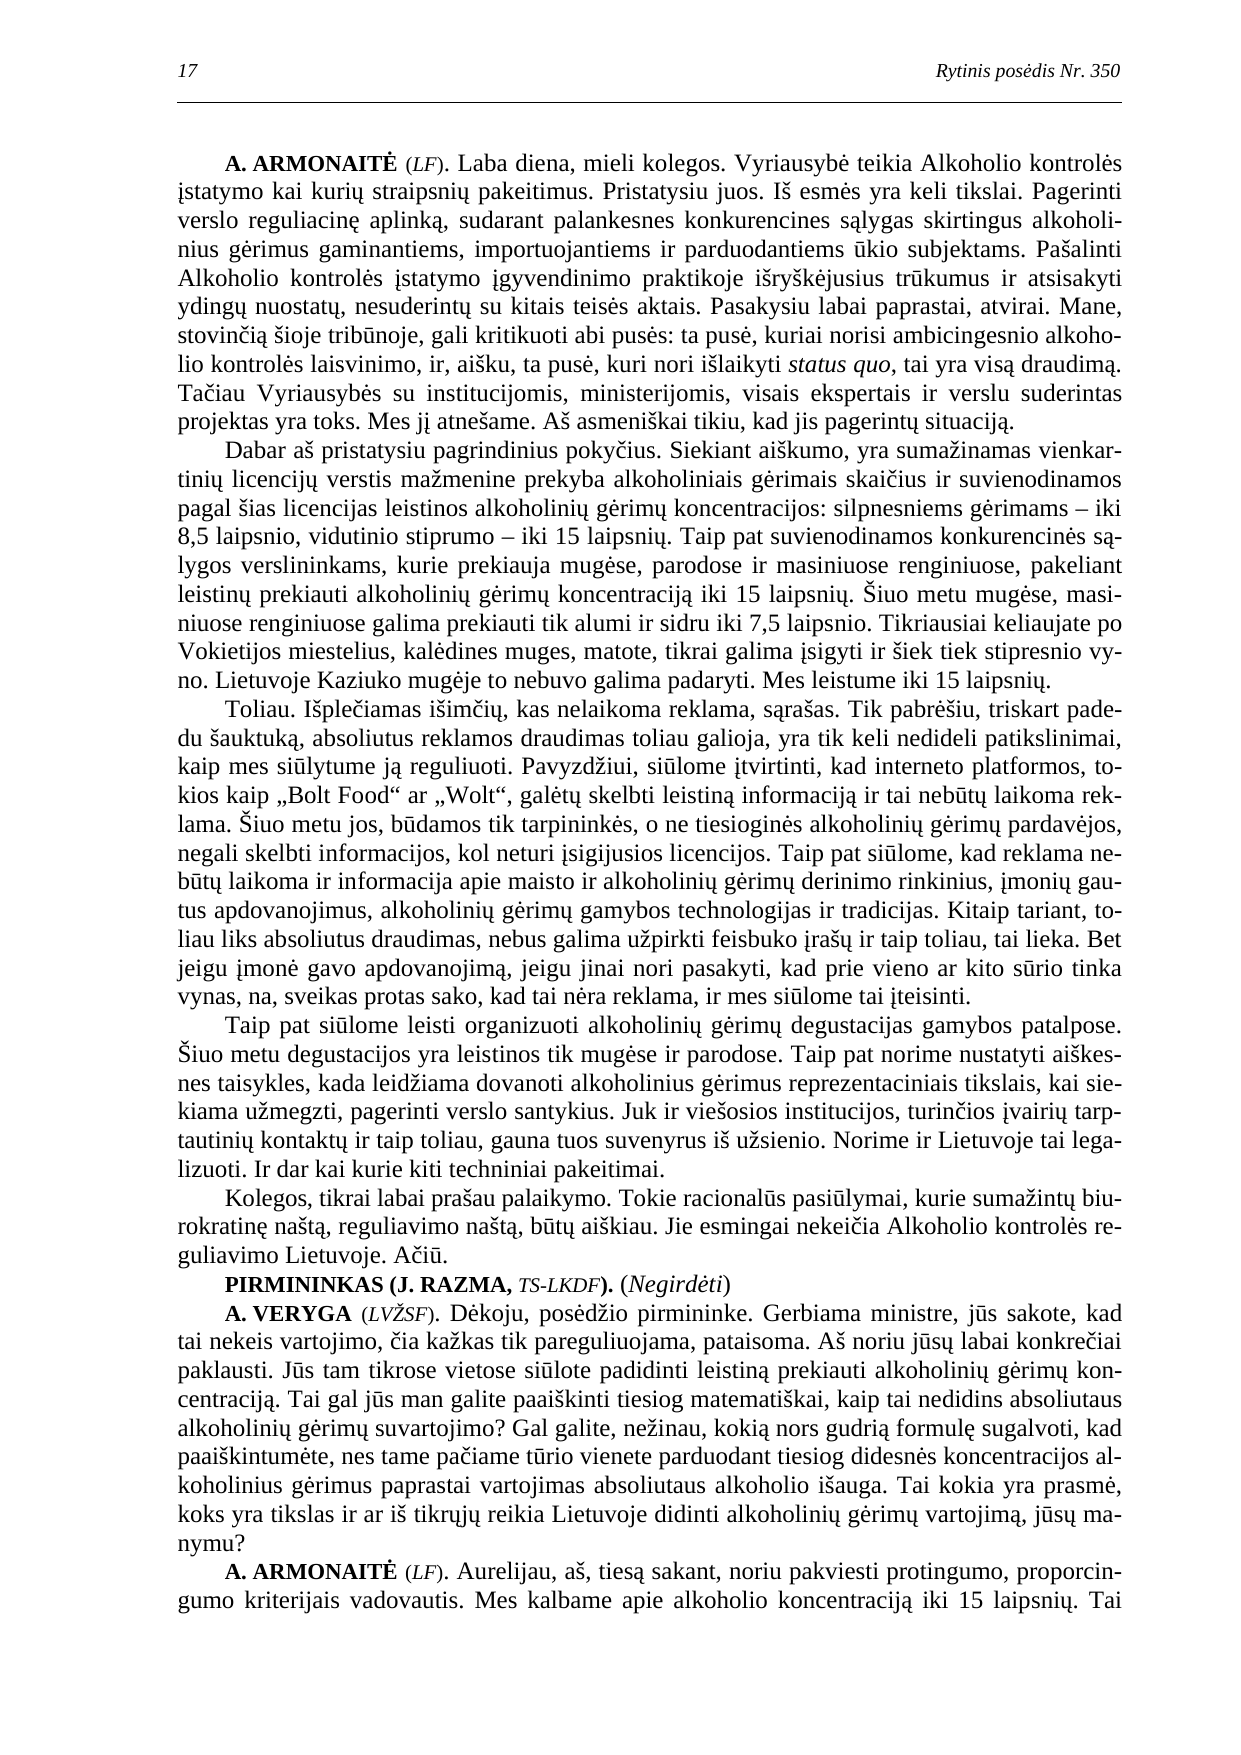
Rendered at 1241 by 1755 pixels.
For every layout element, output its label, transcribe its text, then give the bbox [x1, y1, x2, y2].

text A. ARMONAITĖ (LF). Au­re­li­jau, aš, tie­są sa­kant, no­riu pa­kvies­ti pro­tin­gu­mo, pro­por­cin­gu­mo kri­te­ri­jais va­do­vau­tis. Mes kal­ba­me apie al­ko­ho­lio kon­cen­tra­ci­ją iki 15 laip­s­nių. Tai [177, 1556, 1122, 1614]
text A. VERYGA (LVŽSF). Dė­ko­ju, po­sė­džio pir­mi­nin­ke. Ger­bia­ma mi­nist­re, jūs sa­ko­te, kad tai ne­keis var­to­ji­mo, čia kaž­kas tik pa­re­gu­liuo­ja­ma, pa­tai­so­ma. Aš no­riu jū­sų la­bai kon­kre­čiai pa­klaus­ti. Jūs tam tik­ro­se vie­to­se siū­lo­te pa­di­din­ti leis­ti­ną pre­kiau­ti al­ko­ho­li­nių gė­ri­mų kon­cen­t­ra­ci­ją. Tai gal jūs man ga­li­te pa­aiš­kin­ti tie­siog ma­te­ma­tiš­kai, kaip tai ne­di­dins ab­so­liu­taus al­ko­ho­li­nių gė­ri­mų su­var­to­ji­mo? Gal ga­li­te, ne­ži­nau, ko­kią nors gud­rią for­mu­lę su­gal­vo­ti, kad pa­aiš­kin­tu­mė­te, nes ta­me pa­čia­me tū­rio vie­ne­te par­duo­dant tie­siog di­des­nės kon­cen­tra­ci­jos al­ko­ho­li­nius gė­ri­mus pa­pras­tai var­to­ji­mas ab­so­liu­taus al­ko­ho­lio iš­au­ga. Tai ko­kia yra pras­mė, koks yra tiks­las ir ar iš tik­rų­jų rei­kia Lie­tu­vo­je di­din­ti al­ko­ho­li­nių gė­ri­mų var­to­ji­mą, jū­sų ma­ny­mu? [177, 1298, 1122, 1556]
text Da­bar aš pri­sta­ty­siu pa­grin­di­nius po­ky­čius. Sie­kiant aiš­ku­mo, yra su­ma­ži­na­mas vien­kar­ti­nių li­cen­ci­jų vers­tis maž­me­ni­ne pre­ky­ba al­ko­ho­li­niais gė­ri­mais skai­čius ir su­vie­no­di­na­mos pa­gal šias li­cen­ci­jas leis­ti­nos al­ko­ho­li­nių gė­ri­mų kon­cen­tra­ci­jos: sil­pnes­niems gė­ri­mams – iki 8,5 laips­nio, vi­du­ti­nio stip­ru­mo – iki 15 laips­nių. Taip pat su­vie­no­di­na­mos kon­ku­ren­ci­nės są­ly­gos ver­sli­nin­kams, ku­rie pre­kiau­ja mu­gė­se, pa­ro­do­se ir ma­si­niuo­se ren­gi­niuo­se, pa­ke­liant leis­ti­nų pre­kiau­ti al­ko­ho­li­nių gė­ri­mų kon­cen­tra­ci­ją iki 15 laips­nių. Šiuo me­tu mu­gė­se, ma­si­niuo­se ren­gi­niuo­se ga­li­ma pre­kiau­ti tik alu­mi ir sid­ru iki 7,5 laips­nio. Tik­riau­siai ke­liau­ja­te po Vo­kie­ti­jos mies­te­lius, ka­lė­di­nes mu­ges, ma­to­te, tik­rai ga­li­ma įsi­gy­ti ir šiek tiek stip­res­nio vy­no. Lie­tu­vo­je Ka­ziu­ko mu­gė­je to ne­bu­vo ga­li­ma pa­da­ry­ti. Mes leis­tu­me iki 15 laips­nių. [177, 435, 1122, 694]
text PIRMININKAS (J. RAZMA, TS-LKDF). (Negirdėti) [177, 1269, 1122, 1298]
text A. ARMONAITĖ (LF). La­ba die­na, mie­li ko­le­gos. Vy­riau­sy­bė tei­kia Al­ko­ho­lio kon­tro­lės įsta­ty­mo kai ku­rių straips­nių pa­kei­ti­mus. Pri­sta­ty­siu juos. Iš es­mės yra ke­li tiks­lai. Pa­ge­rin­ti ver­slo re­gu­lia­ci­nę ap­lin­ką, su­da­rant pa­lan­kes­nes kon­ku­ren­ci­nes są­ly­gas skir­tin­gus al­ko­ho­li­nius gė­ri­mus ga­mi­nan­tiems, im­por­tuo­jan­tiems ir par­duo­dan­tiems ūkio sub­jek­tams. Pa­ša­lin­ti Al­ko­ho­lio kon­tro­lės įsta­ty­mo įgy­ven­di­ni­mo prak­ti­ko­je iš­ryš­kė­ju­sius trū­ku­mus ir at­si­sa­ky­ti ydin­gų nuo­sta­tų, ne­su­de­rin­tų su ki­tais tei­sės ak­tais. Pa­sa­ky­siu la­bai pa­pras­tai, at­vi­rai. Ma­ne, sto­vin­čią šio­je tri­bū­no­je, ga­li kri­ti­kuo­ti abi pu­sės: ta pu­sė, ku­riai no­ri­si am­bi­cin­ges­nio al­ko­ho­lio kon­tro­lės lais­vi­ni­mo, ir, aiš­ku, ta pu­sė, ku­ri no­ri iš­lai­ky­ti sta­tus quo, tai yra vi­są drau­di­mą. Ta­čiau Vy­riau­sy­bės su ins­ti­tu­ci­jo­mis, mi­nis­te­ri­jo­mis, vi­sais eks­per­tais ir ver­slu su­de­rin­tas pro­jek­tas yra toks. Mes jį at­ne­ša­me. Aš as­me­niš­kai ti­kiu, kad jis pa­ge­rin­tų si­tu­a­ci­ją. [177, 148, 1122, 435]
text Ko­le­gos, tik­rai la­bai pra­šau pa­lai­ky­mo. To­kie ra­cio­na­lūs pa­siū­ly­mai, ku­rie su­ma­žin­tų biu­ro­kratinę naš­tą, re­gu­lia­vi­mo naš­tą, bū­tų aiš­kiau. Jie es­min­gai ne­kei­čia Al­ko­ho­lio kon­tro­lės re­gu­lia­vi­mo Lie­tu­vo­je. Ačiū. [177, 1183, 1122, 1269]
text Taip pat siū­lo­me leis­ti or­ga­ni­zuo­ti al­ko­ho­li­nių gė­ri­mų de­gus­ta­ci­jas ga­my­bos pa­tal­po­se. Šiuo me­tu de­gus­ta­ci­jos yra leis­ti­nos tik mu­gė­se ir pa­ro­do­se. Taip pat no­ri­me nu­sta­ty­ti aiš­kes­nes tai­syk­les, ka­da lei­džia­ma do­va­no­ti al­ko­ho­li­nius gė­ri­mus rep­re­zen­ta­ci­niais tiks­lais, kai sie­kia­ma už­megz­ti, pa­ge­rin­ti ver­slo san­ty­kius. Juk ir vie­šo­sios ins­ti­tu­ci­jos, tu­rin­čios įvai­rių tarp­tau­ti­nių kon­tak­tų ir taip to­liau, gau­na tuos su­ve­ny­rus iš už­sie­nio. No­ri­me ir Lie­tu­vo­je tai le­ga­li­zuo­ti. Ir dar kai ku­rie ki­ti tech­ni­niai pa­kei­ti­mai. [177, 1010, 1122, 1183]
text To­liau. Iš­ple­čia­mas iš­im­čių, kas ne­lai­ko­ma re­kla­ma, są­ra­šas. Tik pa­brė­šiu, tri­skart pa­de­du šauk­tu­ką, ab­so­liu­tus re­kla­mos drau­di­mas to­liau ga­lio­ja, yra tik ke­li ne­di­de­li pa­tiks­li­ni­mai, kaip mes siū­ly­tu­me ją re­gu­liuo­ti. Pa­vyz­džiui, siū­lo­me įtvir­tin­ti, kad in­ter­ne­to plat­for­mos, to­kios kaip „Bolt Fo­od“ ar „Wolt“, ga­lė­tų skelb­ti leis­ti­ną in­for­ma­ci­ją ir tai ne­bū­tų lai­ko­ma re­k­la­ma. Šiuo me­tu jos, bū­da­mos tik tar­pi­nin­kės, o ne tie­sio­gi­nės al­ko­ho­li­nių gė­ri­mų par­da­vė­jos, ne­ga­li skelb­ti in­for­ma­ci­jos, kol ne­tu­ri įsi­gi­ju­sios li­cen­ci­jos. Taip pat siū­lo­me, kad re­kla­ma ne­bū­tų lai­ko­ma ir in­for­ma­ci­ja apie mais­to ir al­ko­ho­li­nių gė­ri­mų de­ri­ni­mo rin­ki­nius, įmo­nių gau­tus ap­do­va­no­ji­mus, al­ko­ho­li­nių gė­ri­mų ga­my­bos tech­no­lo­gi­jas ir tra­di­ci­jas. Ki­taip ta­riant, to­liau liks ab­so­liu­tus drau­di­mas, ne­bus ga­li­ma už­pirk­ti feis­bu­ko įra­šų ir taip to­liau, tai lie­ka. Bet jei­gu įmo­nė ga­vo ap­do­va­no­ji­mą, jei­gu ji­nai no­ri pa­sa­ky­ti, kad prie vie­no ar ki­to sū­rio tin­ka vy­nas, na, svei­kas pro­tas sa­ko, kad tai nė­ra re­kla­ma, ir mes siū­lo­me tai įtei­sin­ti. [177, 694, 1122, 1010]
